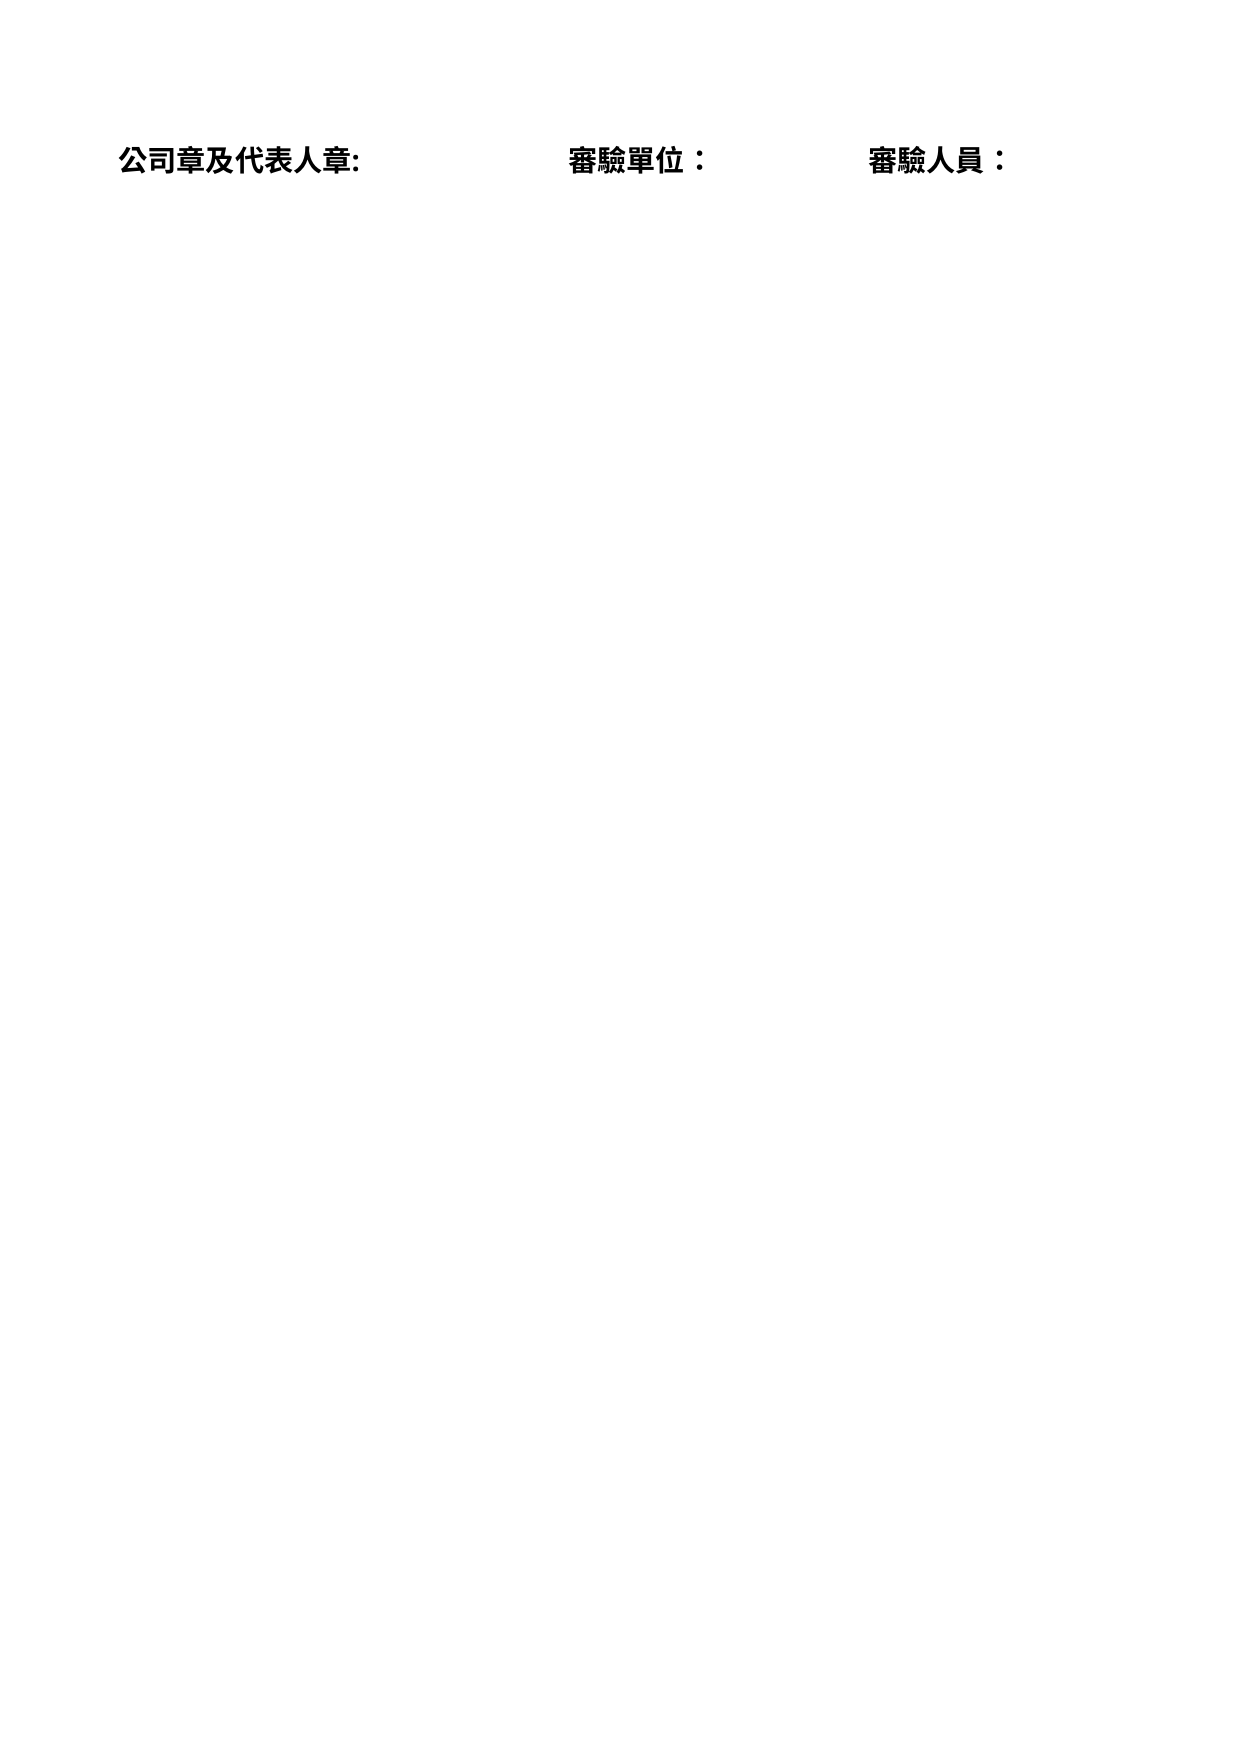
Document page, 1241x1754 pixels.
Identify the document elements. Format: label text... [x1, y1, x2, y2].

text 公司章及代表人章: 審驗單位： 審驗人員： [118, 138, 1150, 180]
